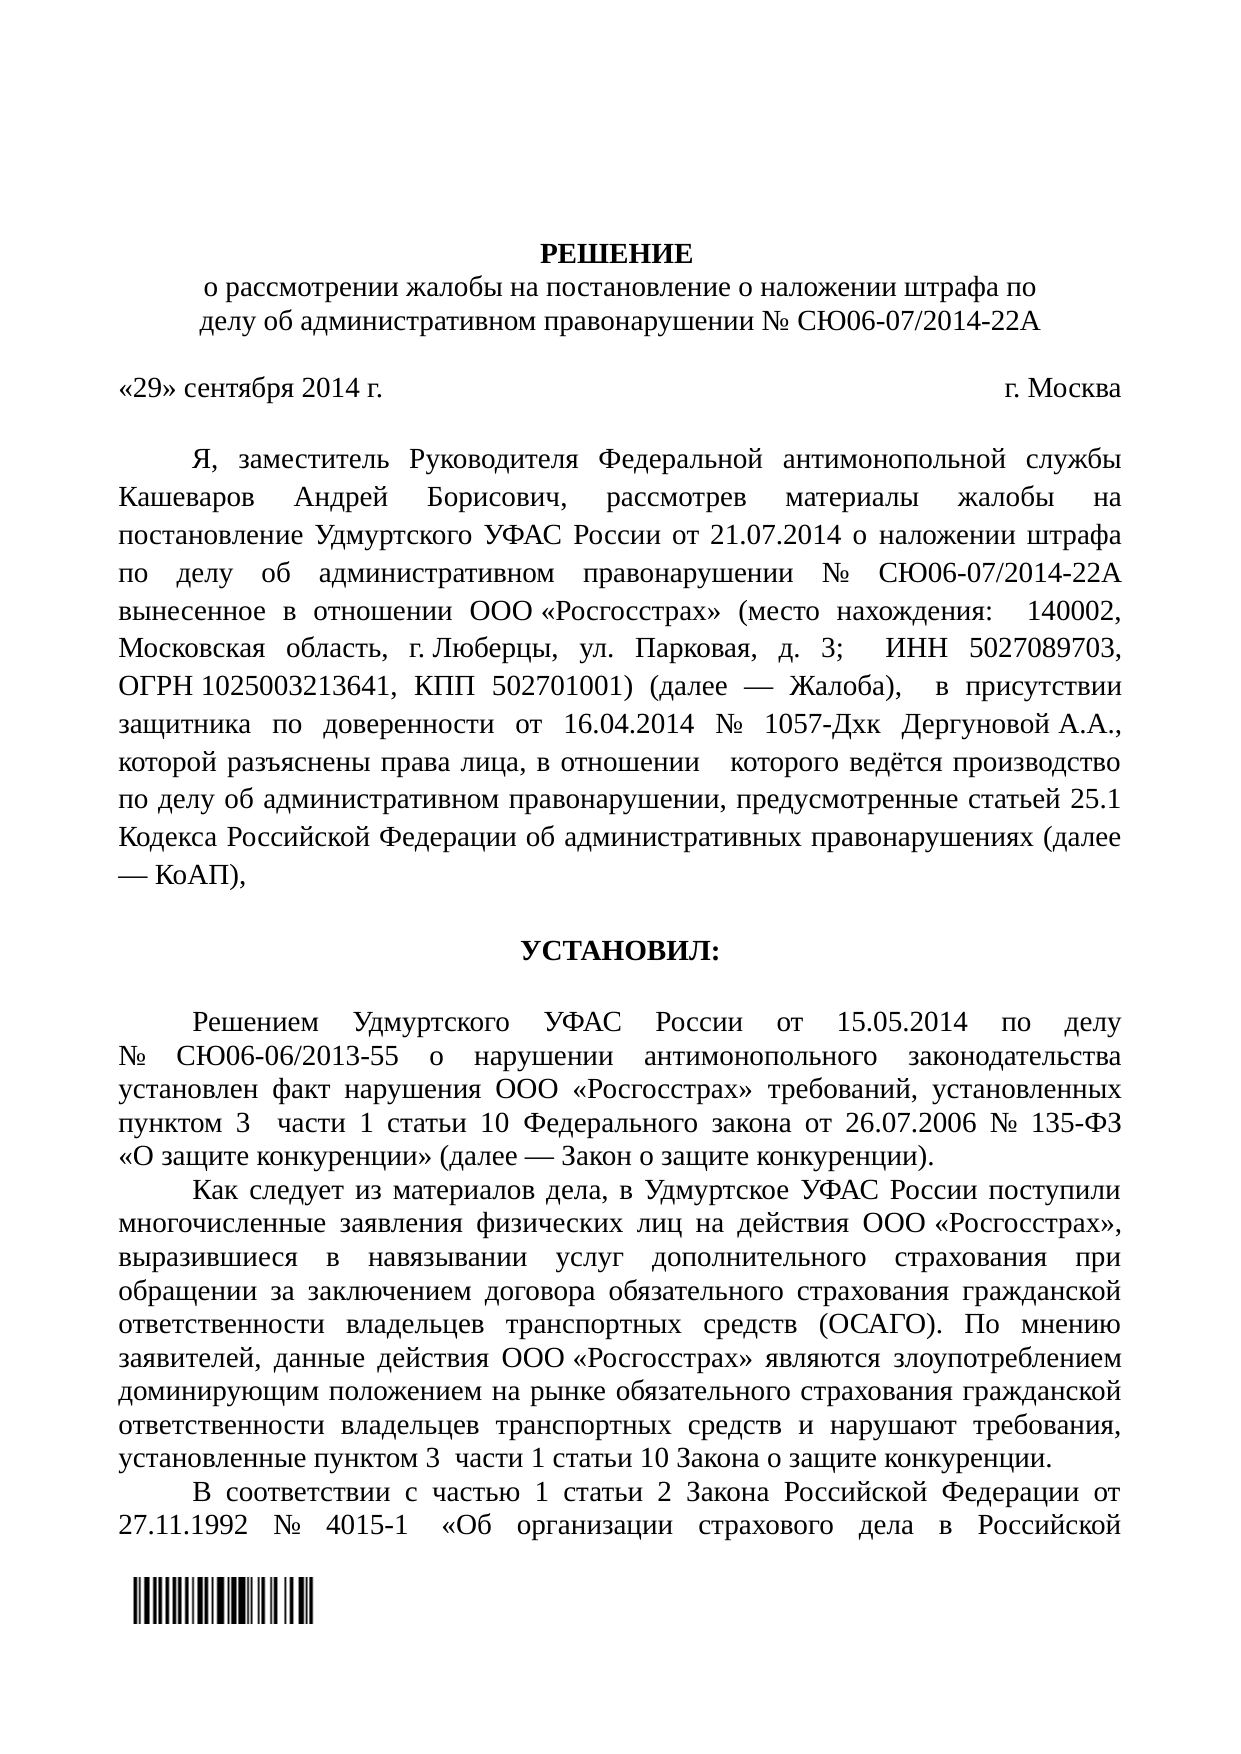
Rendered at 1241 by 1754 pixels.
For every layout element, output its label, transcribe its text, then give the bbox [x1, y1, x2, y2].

picture [118, 1577, 331, 1624]
subtitle РЕШЕНИЕ [118, 232, 1122, 269]
text Я, заместитель Руководителя Федеральной антимонопольной службы Кашеваров Андрей Борисович, рассмотрев материалы жалобы на постановление Удмуртского УФАС России от 21.07.2014 о наложении штрафа по делу об административном правонарушении № СЮ06-07/2014-22А вынесенное в отношении ООО «Росгосстрах» (место нахождения: 140002, Московская область, г. Люберцы, ул. Парковая, д. 3; ИНН 5027089703, ОГРН 1025003213641, КПП 502701001) (далее — Жалоба), в присутствии защитника по доверенности от 16.04.2014 № 1057-Дхк Дергуновой А.А., которой разъяснены права лица, в отношении которого ведётся производство по делу об административном правонарушении, предусмотренные статьей 25.1 Кодекса Российской Федерации об административных правонарушениях (далее — КоАП), [118, 437, 1122, 891]
text «29» сентября 2014 г. г. Москва [118, 370, 1122, 403]
text делу об административном правонарушении № СЮ06-07/2014-22А [118, 303, 1122, 336]
text Как следует из материалов дела, в Удмуртское УФАС России поступили многочисленные заявления физических лиц на действия ООО «Росгосстрах», выразившиеся в навязывании услуг дополнительного страхования при обращении за заключением договора обязательного страхования гражданской ответственности владельцев транспортных средств (ОСАГО). По мнению заявителей, данные действия ООО «Росгосстрах» являются злоупотреблением доминирующим положением на рынке обязательного страхования гражданской ответственности владельцев транспортных средств и нарушают требования, установленные пунктом 3 части 1 статьи 10 Закона о защите конкуренции. [118, 1172, 1122, 1474]
text В соответствии с частью 1 статьи 2 Закона Российской Федерации от 27.11.1992 № 4015-1 «Об организации страхового дела в Российской [118, 1474, 1122, 1541]
text о рассмотрении жалобы на постановление о наложении штрафа по [118, 269, 1122, 303]
text УСТАНОВИЛ: [118, 929, 1122, 966]
text Решением Удмуртского УФАС России от 15.05.2014 по делу № СЮ06-06/2013-55 о нарушении антимонопольного законодательства установлен факт нарушения ООО «Росгосстрах» требований, установленных пунктом 3 части 1 статьи 10 Федерального закона от 26.07.2006 № 135-ФЗ «О защите конкуренции» (далее — Закон о защите конкуренции). [118, 1004, 1122, 1172]
